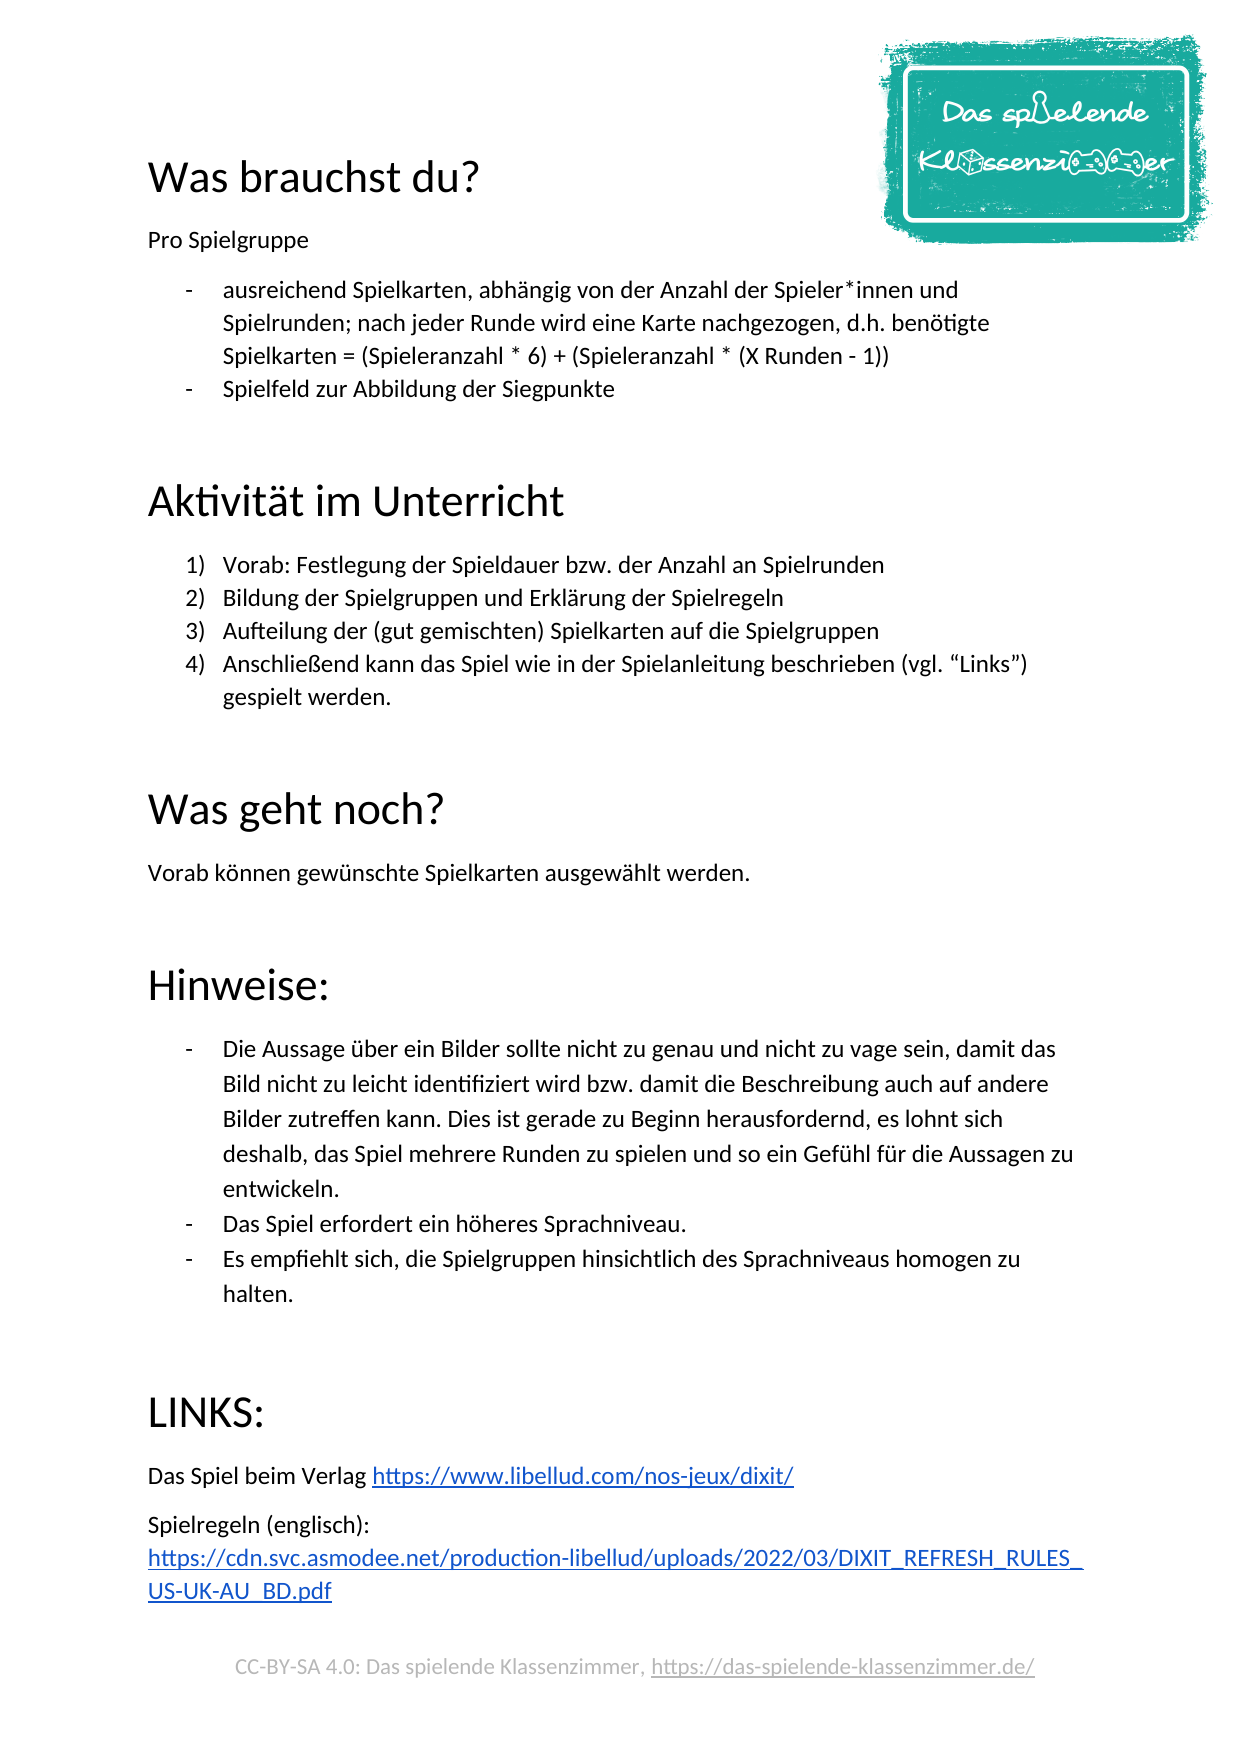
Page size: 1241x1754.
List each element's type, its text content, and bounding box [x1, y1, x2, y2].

text Aktivität im Unterricht [148, 472, 1093, 528]
list Anschließend kann das Spiel wie in der Spielanleitung beschrieben (vgl. “Links”) gespielt werden. [185, 648, 1093, 711]
text Spielregeln (englisch): https://cdn.svc.asmodee.net/production-libellud/uploads/2022/03/DIXIT_REFRESH_RULES_US-UK-AU_BD.pdf [148, 1509, 1093, 1606]
text Hinweise: [148, 956, 1093, 1012]
list Spielfeld zur Abbildung der Siegpunkte [185, 373, 1093, 403]
text Was geht noch? [148, 780, 1093, 836]
text Das Spiel beim Verlag https://www.libellud.com/nos-jeux/dixit/ [148, 1460, 1093, 1491]
list Es empfiehlt sich, die Spielgruppen hinsichtlich des Sprachniveaus homogen zu halten. [185, 1243, 1093, 1308]
list Vorab: Festlegung der Spieldauer bzw. der Anzahl an Spielrunden [185, 549, 1093, 579]
list Die Aussage über ein Bilder sollte nicht zu genau und nicht zu vage sein, damit das Bild nicht zu leicht identifiziert wird bzw. damit die Beschreibung auch auf andere Bilder zutreffen kann. Dies ist gerade zu Beginn herausfordernd, es lohnt sich deshalb, das Spiel mehrere Runden zu spielen und so ein Gefühl für die Aussagen zu entwickeln. [185, 1033, 1093, 1203]
list ausreichend Spielkarten, abhängig von der Anzahl der Spieler*innen und Spielrunden; nach jeder Runde wird eine Karte nachgezogen, d.h. benötigte Spielkarten = (Spieleranzahl * 6) + (Spieleranzahl * (X Runden - 1)) [185, 274, 1093, 371]
picture [875, 31, 1217, 245]
text Vorab können gewünschte Spielkarten ausgewählt werden. [148, 857, 1093, 887]
text LINKS: [148, 1383, 1093, 1439]
list Aufteilung der (gut gemischten) Spielkarten auf die Spielgruppen [185, 615, 1093, 645]
text Pro Spielgruppe [148, 224, 1093, 255]
list Das Spiel erfordert ein höheres Sprachniveau. [185, 1208, 1093, 1238]
list Bildung der Spielgruppen und Erklärung der Spielregeln [185, 582, 1093, 612]
text Was brauchst du? [148, 148, 1093, 203]
